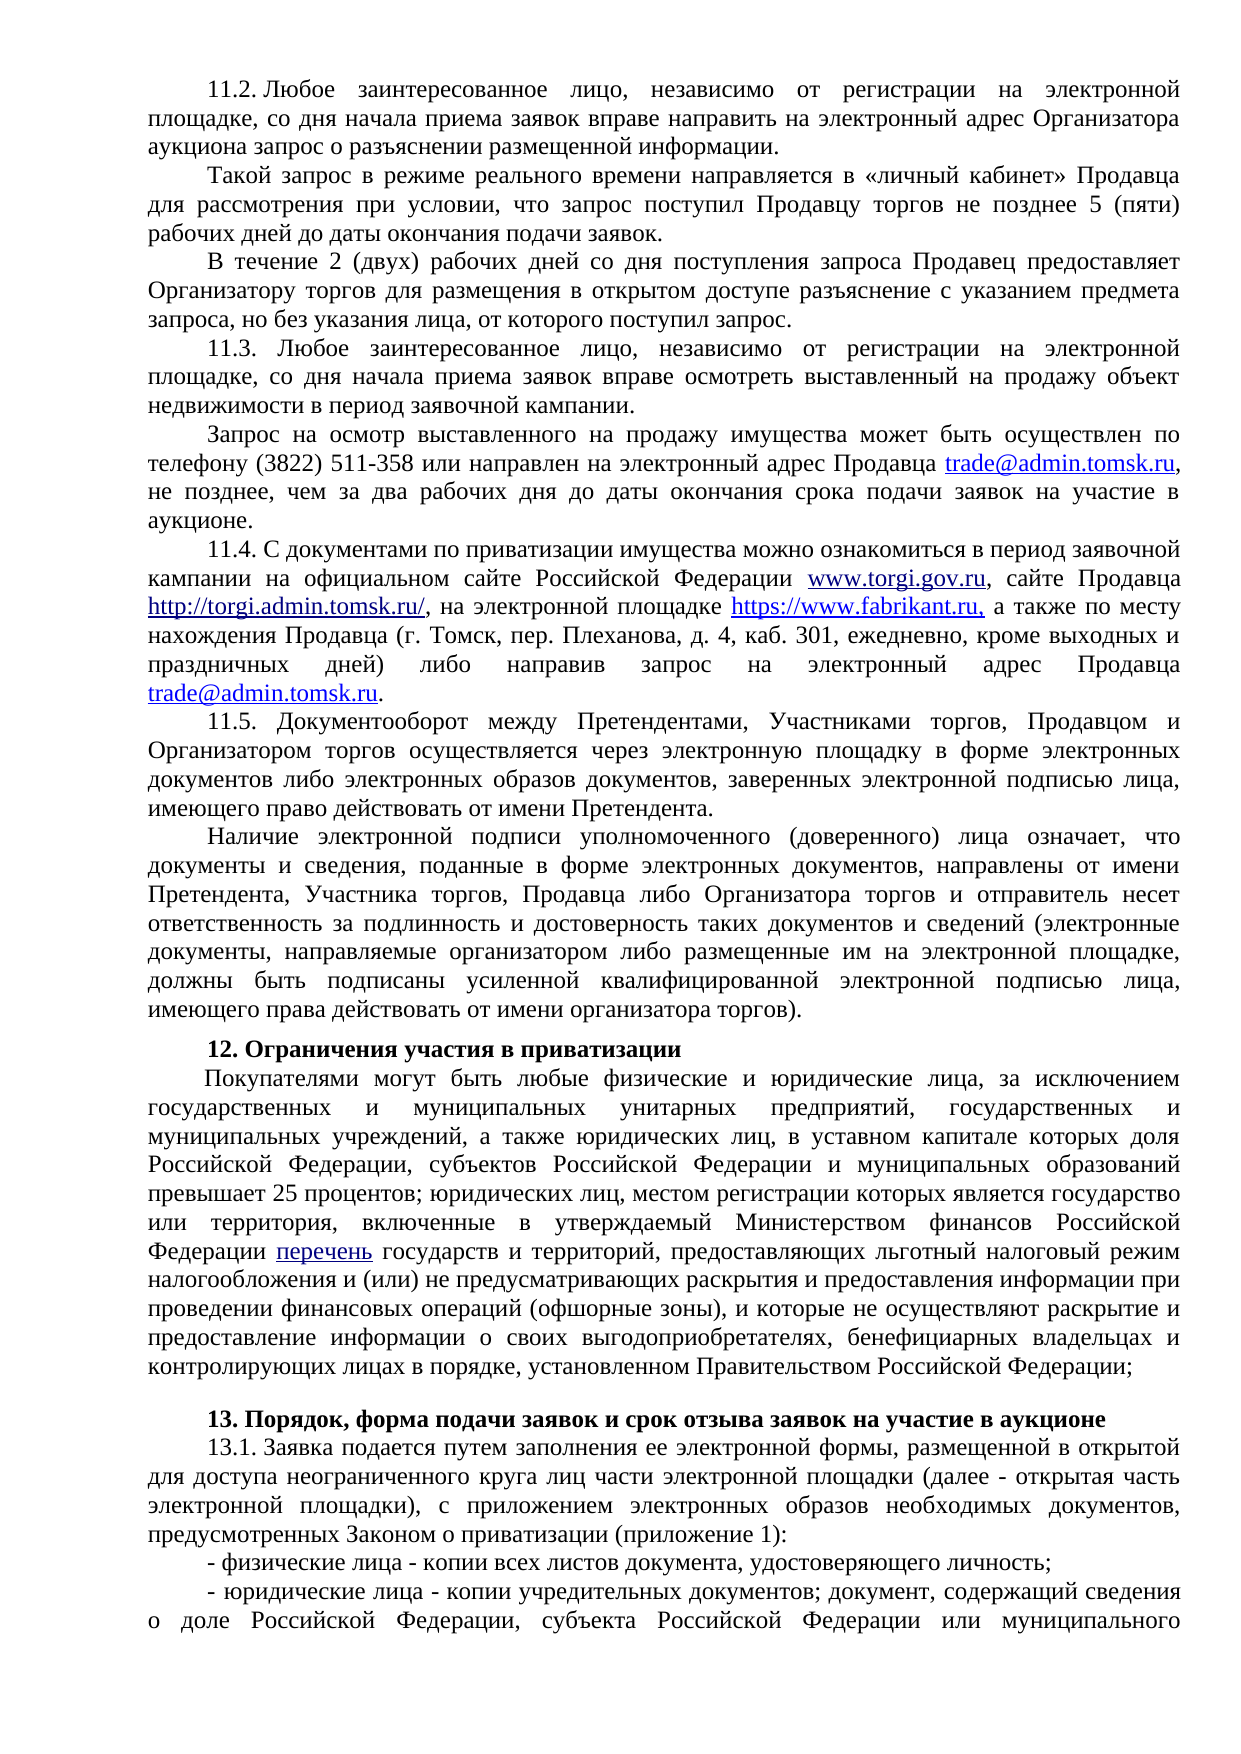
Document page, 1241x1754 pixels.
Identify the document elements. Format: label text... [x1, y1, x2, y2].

text Наличие электронной подписи уполномоченного (доверенного) лица означает, что документы и сведения, поданные в форме электронных документов, направлены от имени Претендента, Участника торгов, Продавца либо Организатора торгов и отправитель несет ответственность за подлинность и достоверность таких документов и сведений (электронные документы, направляемые организатором либо размещенные им на электронной площадке, должны быть подписаны усиленной квалифицированной электронной подписью лица, имеющего права действовать от имени организатора торгов). [148, 821, 1181, 1023]
text 11.5. Документооборот между Претендентами, Участниками торгов, Продавцом и Организатором торгов осуществляется через электронную площадку в форме электронных документов либо электронных образов документов, заверенных электронной подписью лица, имеющего право действовать от имени Претендента. [148, 706, 1181, 821]
text 13. Порядок, форма подачи заявок и срок отзыва заявок на участие в аукционе [148, 1404, 1181, 1432]
text 11.2. Любое заинтересованное лицо, независимо от регистрации на электронной площадке, со дня начала приема заявок вправе направить на электронный адрес Организатора аукциона запрос о разъяснении размещенной информации. [148, 74, 1181, 160]
text 11.4. С документами по приватизации имущества можно ознакомиться в период заявочной кампании на официальном сайте Российской Федерации www.torgi.gov.ru, сайте Продавца http://torgi.admin.tomsk.ru/, на электронной площадке https://www.fabrikant.ru, а также по месту нахождения Продавца (г. Томск, пер. Плеханова, д. 4, каб. 301, ежедневно, кроме выходных и праздничных дней) либо направив запрос на электронный адрес Продавца trade@admin.tomsk.ru. [148, 534, 1181, 706]
text Запрос на осмотр выставленного на продажу имущества может быть осуществлен по телефону (3822) 511-358 или направлен на электронный адрес Продавца trade@admin.tomsk.ru, не позднее, чем за два рабочих дня до даты окончания срока подачи заявок на участие в аукционе. [148, 419, 1181, 534]
text Покупателями могут быть любые физические и юридические лица, за исключением государственных и муниципальных унитарных предприятий, государственных и муниципальных учреждений, а также юридических лиц, в уставном капитале которых доля Российской Федерации, субъектов Российской Федерации и муниципальных образований превышает 25 процентов; юридических лиц, местом регистрации которых является государство или территория, включенные в утверждаемый Министерством финансов Российской Федерации перечень государств и территорий, предоставляющих льготный налоговый режим налогообложения и (или) не предусматривающих раскрытия и предоставления информации при проведении финансовых операций (офшорные зоны), и которые не осуществляют раскрытие и предоставление информации о своих выгодоприобретателях, бенефициарных владельцах и контролирующих лицах в порядке, установленном Правительством Российской Федерации; [148, 1063, 1181, 1379]
text 13.1. Заявка подается путем заполнения ее электронной формы, размещенной в открытой для доступа неограниченного круга лиц части электронной площадки (далее - открытая часть электронной площадки), с приложением электронных образов необходимых документов, предусмотренных Законом о приватизации (приложение 1): [148, 1432, 1181, 1547]
text 11.3. Любое заинтересованное лицо, независимо от регистрации на электронной площадке, со дня начала приема заявок вправе осмотреть выставленный на продажу объект недвижимости в период заявочной кампании. [148, 333, 1181, 419]
text 12. Ограничения участия в приватизации [148, 1034, 1181, 1063]
text В течение 2 (двух) рабочих дней со дня поступления запроса Продавец предоставляет Организатору торгов для размещения в открытом доступе разъяснение с указанием предмета запроса, но без указания лица, от которого поступил запрос. [148, 246, 1181, 333]
text - юридические лица - копии учредительных документов; документ, содержащий сведения о доле Российской Федерации, субъекта Российской Федерации или муниципального [148, 1576, 1181, 1634]
text Такой запрос в режиме реального времени направляется в «личный кабинет» Продавца для рассмотрения при условии, что запрос поступил Продавцу торгов не позднее 5 (пяти) рабочих дней до даты окончания подачи заявок. [148, 160, 1181, 246]
text - физические лица - копии всех листов документа, удостоверяющего личность; [148, 1547, 1181, 1576]
